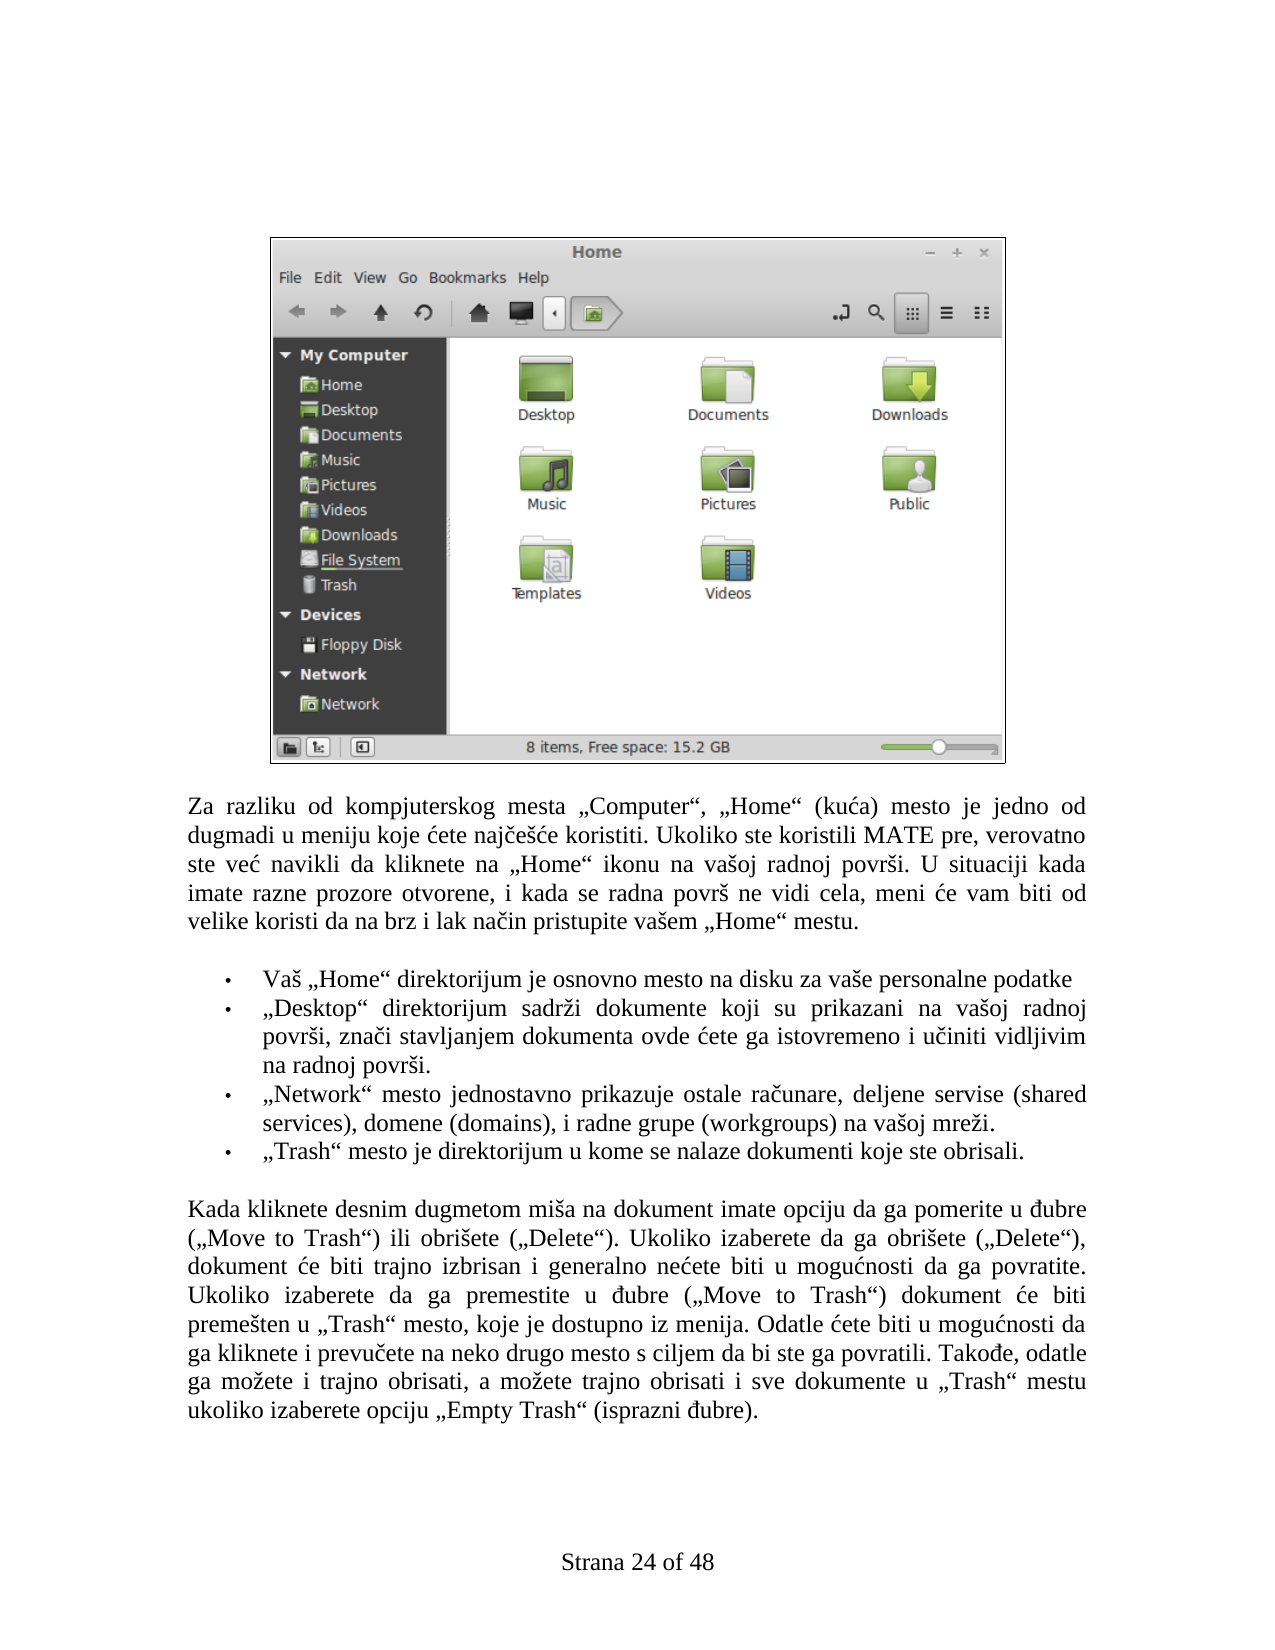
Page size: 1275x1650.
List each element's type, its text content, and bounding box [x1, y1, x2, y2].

list „Desktop“ direktorijum sadrži dokumente koji su prikazani na vašoj radnoj površi, znači stavljanjem dokumenta ovde ćete ga istovremeno i učiniti vidljivim na radnoj površi. [225, 993, 1087, 1079]
text Kada kliknete desnim dugmetom miša na dokument imate opciju da ga pomerite u đubre („Move to Trash“) ili obrišete („Delete“). Ukoliko izaberete da ga obrišete („Delete“), dokument će biti trajno izbrisan i generalno nećete biti u mogućnosti da ga povratite. Ukoliko izaberete da ga premestite u đubre („Move to Trash“) dokument će biti premešten u „Trash“ mesto, koje je dostupno iz menija. Odatle ćete biti u mogućnosti da ga kliknete i prevučete na neko drugo mesto s ciljem da bi ste ga povratili. Takođe, odatle ga možete i trajno obrisati, a možete trajno obrisati i sve dokumente u „Trash“ mestu ukoliko izaberete opciju „Empty Trash“ (isprazni đubre). [187, 1194, 1087, 1424]
list „Network“ mesto jednostavno prikazuje ostale računare, deljene servise (shared services), domene (domains), i radne grupe (workgroups) na vašoj mreži. [225, 1079, 1087, 1136]
list Vaš „Home“ direktorijum je osnovno mesto na disku za vaše personalne podatke [225, 964, 1087, 993]
text Za razliku od kompjuterskog mesta „Computer“, „Home“ (kuća) mesto je jedno od dugmadi u meniju koje ćete najčešće koristiti. Ukoliko ste koristili MATE pre, verovatno ste već navikli da kliknete na „Home“ ikonu na vašoj radnoj površi. U situaciji kada imate razne prozore otvorene, i kada se radna površ ne vidi cela, meni će vam biti od velike koristi da na brz i lak način pristupite vašem „Home“ mestu. [187, 791, 1087, 935]
list „Trash“ mesto je direktorijum u kome se nalaze dokumenti koje ste obrisali. [225, 1136, 1087, 1165]
